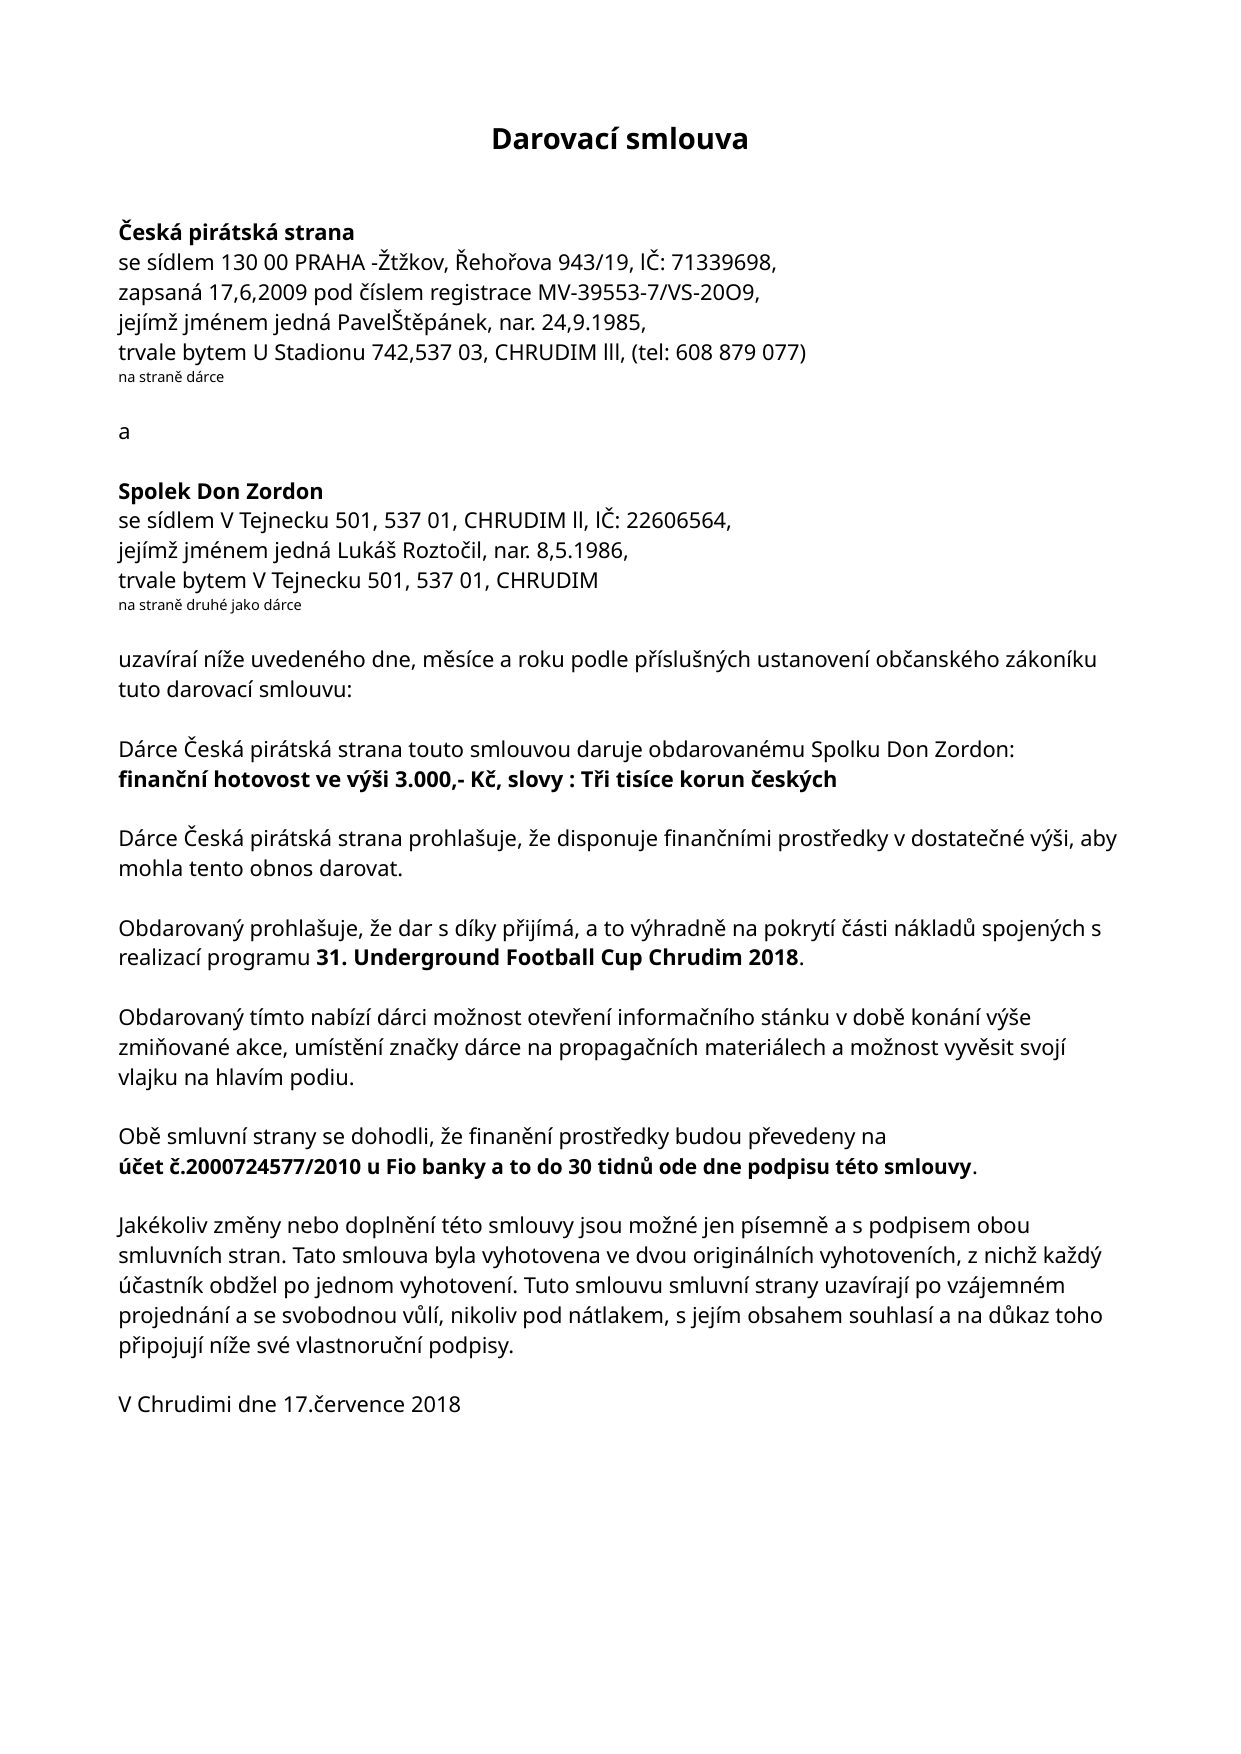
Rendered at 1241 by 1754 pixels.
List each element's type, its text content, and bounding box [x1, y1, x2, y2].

text se sídlem V Tejnecku 501, 537 01, CHRUDIM ll, lČ: 22606564, [118, 505, 1122, 535]
text Česká pirátská strana [118, 217, 1122, 247]
text Obdarovaný prohlašuje, že dar s díky přijímá, a to výhradně na pokrytí části nákladů spojených s realizací programu 31. Underground Football Cup Chrudim 2018. [118, 913, 1122, 972]
text zapsaná 17,6,2009 pod číslem registrace MV-39553-7/VS-20O9, [118, 277, 1122, 307]
text se sídlem 130 00 PRAHA -Žtžkov, Řehořova 943/19, lČ: 71339698, [118, 247, 1122, 277]
text trvale bytem U Stadionu 742,537 03, CHRUDIM lll, (tel: 608 879 077) [118, 337, 1122, 366]
text Darovací smlouva [118, 118, 1122, 158]
text Dárce Česká pirátská strana touto smlouvou daruje obdarovanému Spolku Don Zordon: [118, 734, 1122, 764]
text Obě smluvní strany se dohodli, že finanění prostředky budou převedeny na [118, 1121, 1122, 1151]
text uzavíraí níže uvedeného dne, měsíce a roku podle příslušných ustanovení občanského zákoníku tuto darovací smlouvu: [118, 644, 1122, 704]
text účet č.2000724577/2010 u Fio banky a to do 30 tidnů ode dne podpisu této smlouvy. [118, 1151, 1122, 1181]
text a [118, 416, 1122, 446]
text jejímž jménem jedná Lukáš Roztočil, nar. 8,5.1986, [118, 535, 1122, 565]
text V Chrudimi dne 17.července 2018 [118, 1389, 1122, 1419]
text jejímž jménem jedná PavelŠtěpánek, nar. 24,9.1985, [118, 307, 1122, 337]
text Jakékoliv změny nebo doplnění této smlouvy jsou možné jen písemně a s podpisem obou smluvních stran. Tato smlouva byla vyhotovena ve dvou originálních vyhotoveních, z nichž každý účastník obdžel po jednom vyhotovení. Tuto smlouvu smluvní strany uzavírají po vzájemném projednání a se svobodnou vůlí, nikoliv pod nátlakem, s jejím obsahem souhlasí a na důkaz toho připojují níže své vlastnoruční podpisy. [118, 1211, 1122, 1359]
text finanční hotovost ve výši 3.000,- Kč, slovy : Tři tisíce korun českých [118, 764, 1122, 793]
text trvale bytem V Tejnecku 501, 537 01, CHRUDIM [118, 565, 1122, 595]
text na straně dárce [118, 366, 1122, 386]
text na straně druhé jako dárce [118, 595, 1122, 615]
text Spolek Don Zordon [118, 476, 1122, 505]
text Obdarovaný tímto nabízí dárci možnost otevření informačního stánku v době konání výše zmiňované akce, umístění značky dárce na propagačních materiálech a možnost vyvěsit svojí vlajku na hlavím podiu. [118, 1002, 1122, 1091]
text Dárce Česká pirátská strana prohlašuje, že disponuje finančními prostředky v dostatečné výši, aby mohla tento obnos darovat. [118, 823, 1122, 883]
